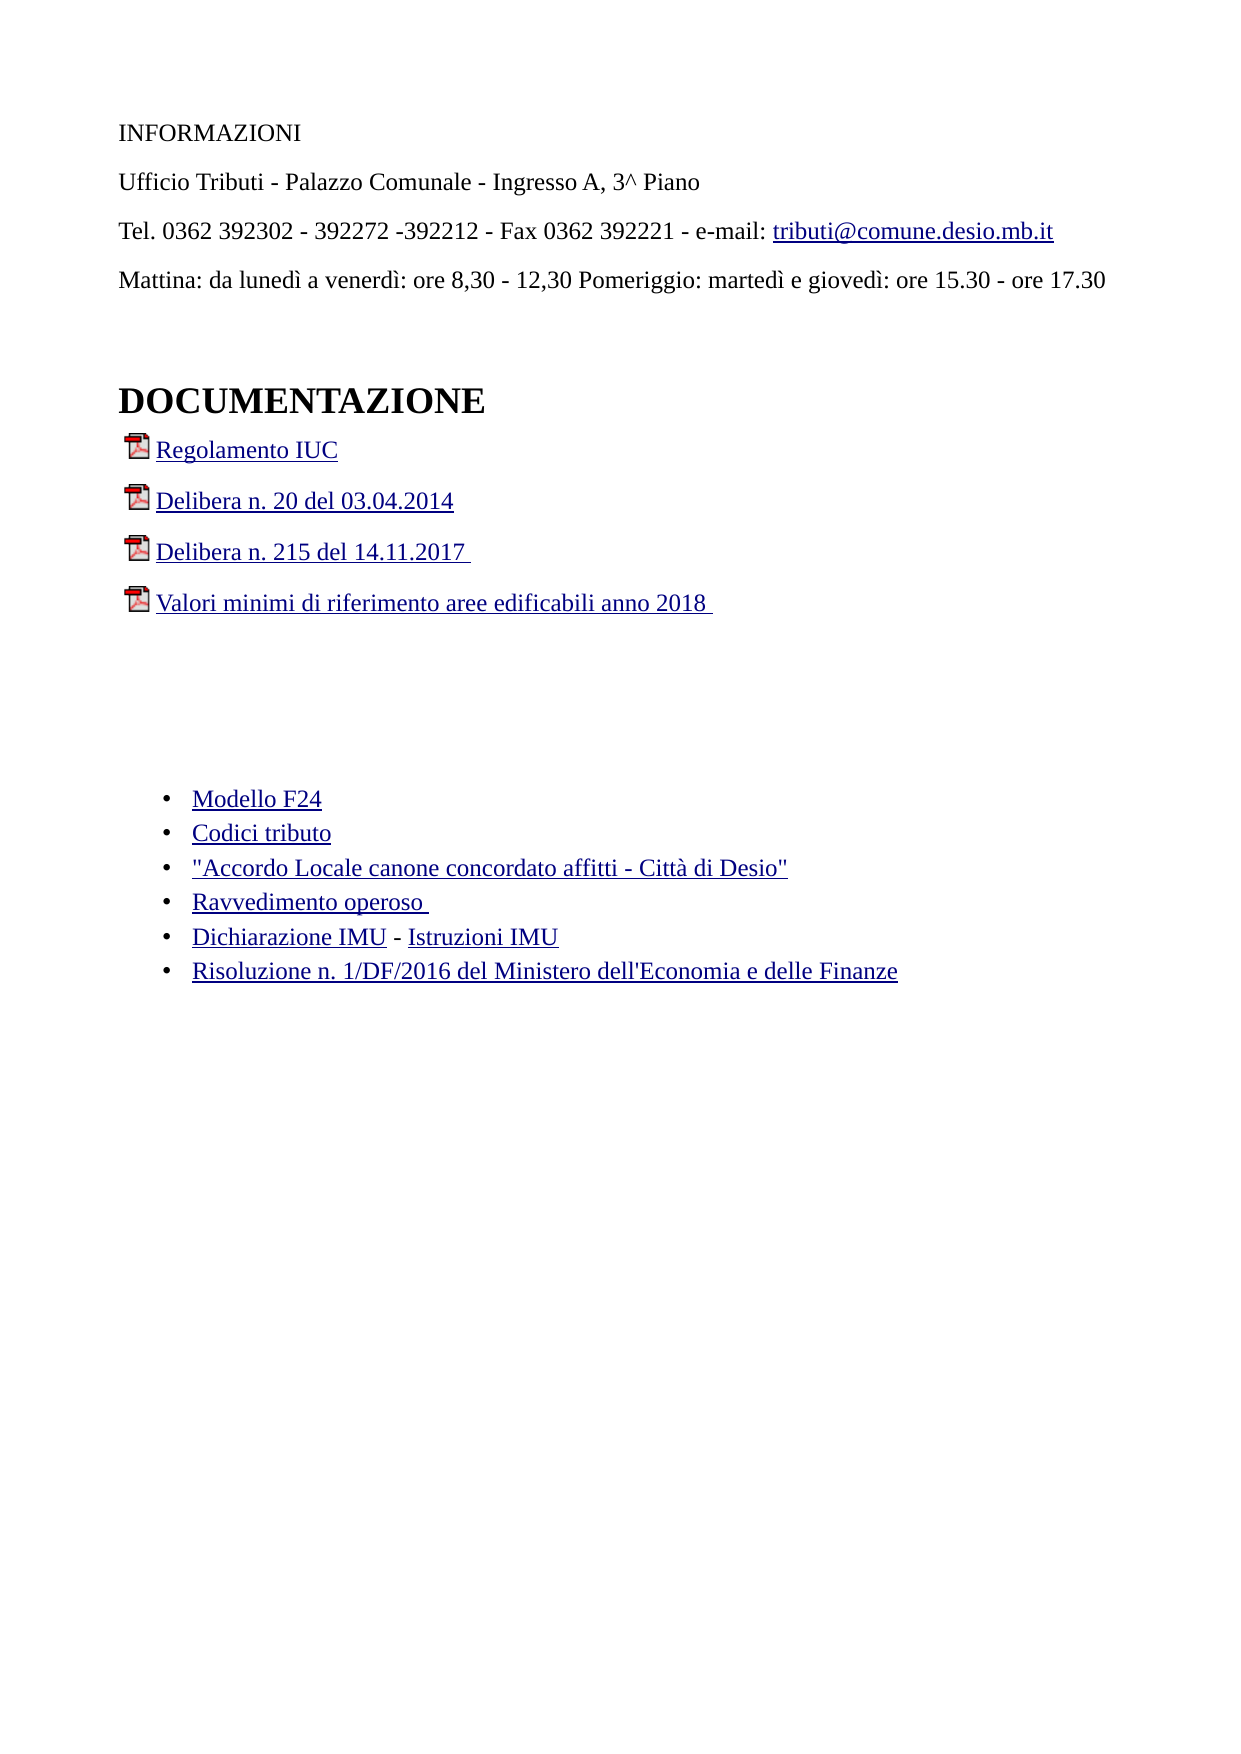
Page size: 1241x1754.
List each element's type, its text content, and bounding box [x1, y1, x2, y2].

picture [124, 535, 150, 561]
text Ufficio Tributi - Palazzo Comunale - Ingresso A, 3^ Piano [118, 167, 1122, 196]
text Valori minimi di riferimento aree edificabili anno 2018 [118, 586, 1122, 617]
text Delibera n. 215 del 14.11.2017 [118, 535, 1122, 566]
subtitle DOCUMENTAZIONE [118, 335, 1122, 421]
picture [124, 586, 150, 612]
picture [124, 433, 150, 459]
text Regolamento IUC [118, 434, 1122, 464]
list Codici tributo [162, 818, 1122, 847]
list Risoluzione n. 1/DF/2016 del Ministero dell'Economia e delle Finanze [162, 956, 1122, 985]
list Dichiarazione IMU - Istruzioni IMU [162, 922, 1122, 951]
text Mattina: da lunedì a venerdì: ore 8,30 - 12,30 Pomeriggio: martedì e giovedì: ore 15.30 - ore 17.30 [118, 265, 1122, 294]
list Modello F24 [162, 784, 1122, 813]
picture [124, 484, 150, 510]
text Delibera n. 20 del 03.04.2014 [118, 485, 1122, 515]
text INFORMAZIONI [118, 118, 1122, 147]
list "Accordo Locale canone concordato affitti - Città di Desio" [162, 853, 1122, 882]
text Tel. 0362 392302 - 392272 -392212 - Fax 0362 392221 - e-mail: tributi@comune.desio.mb.it [118, 216, 1122, 245]
list Ravvedimento operoso [162, 887, 1122, 916]
